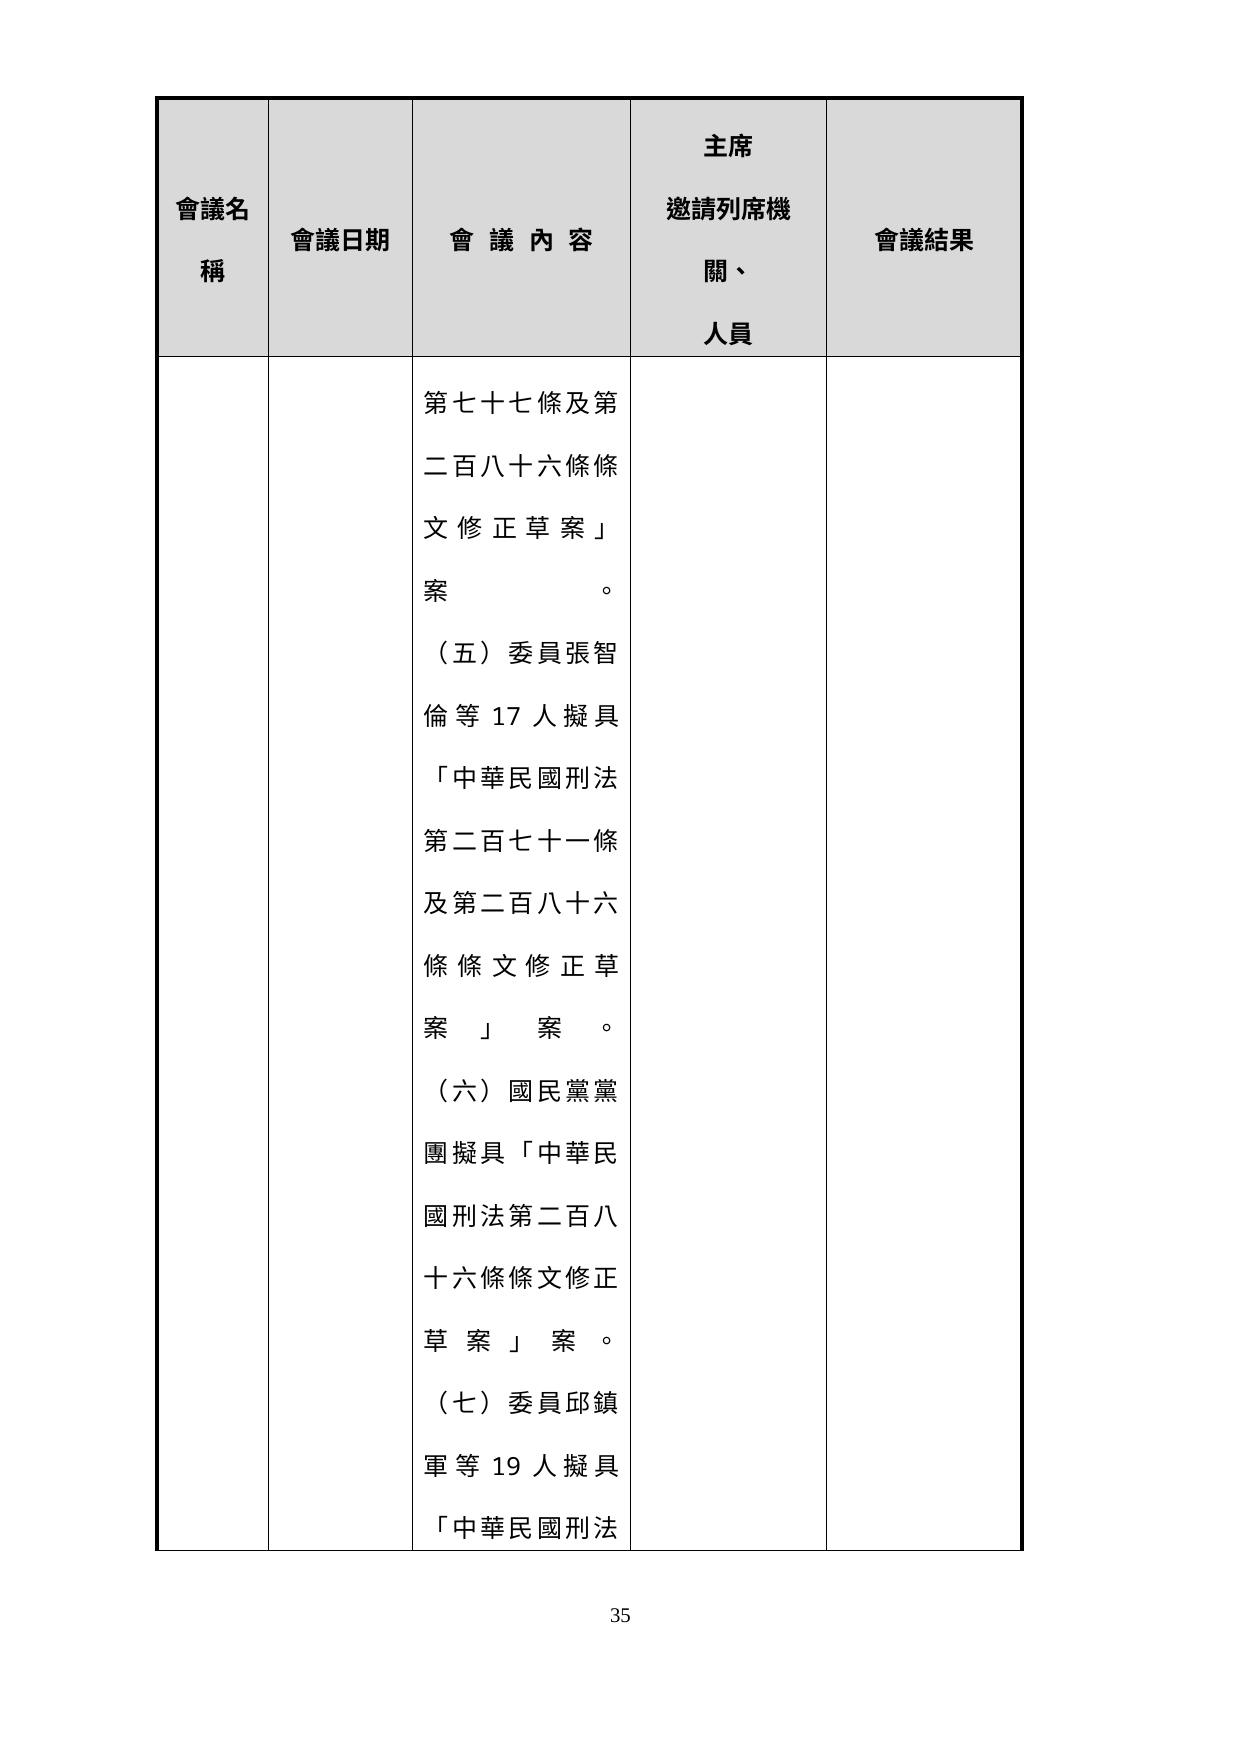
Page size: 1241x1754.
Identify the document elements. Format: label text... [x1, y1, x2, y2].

table_header 會議日期 [269, 100, 412, 356]
table_cell [269, 357, 412, 1550]
table_header 會議結果 [827, 100, 1020, 356]
table_header 會議內容 [413, 100, 630, 356]
table_cell [631, 357, 826, 1550]
table_header 主席 邀請列席機關、 人員 [631, 100, 826, 356]
table_header 會議名稱 [159, 100, 268, 356]
table_cell [827, 357, 1020, 1550]
table_cell [159, 357, 268, 1550]
table_cell 第七十七條及第二百八十六條條文修正草案」案。 （五）委員張智倫等17人擬具「中華民國刑法第二百七十一條及第二百八十六條條文修正草案」案。 （六）國民黨黨團擬具「中華民國刑法第二百八十六條條文修正草案」案。 （七）委員邱鎮軍等19人擬具「中華民國刑法 [413, 357, 630, 1550]
